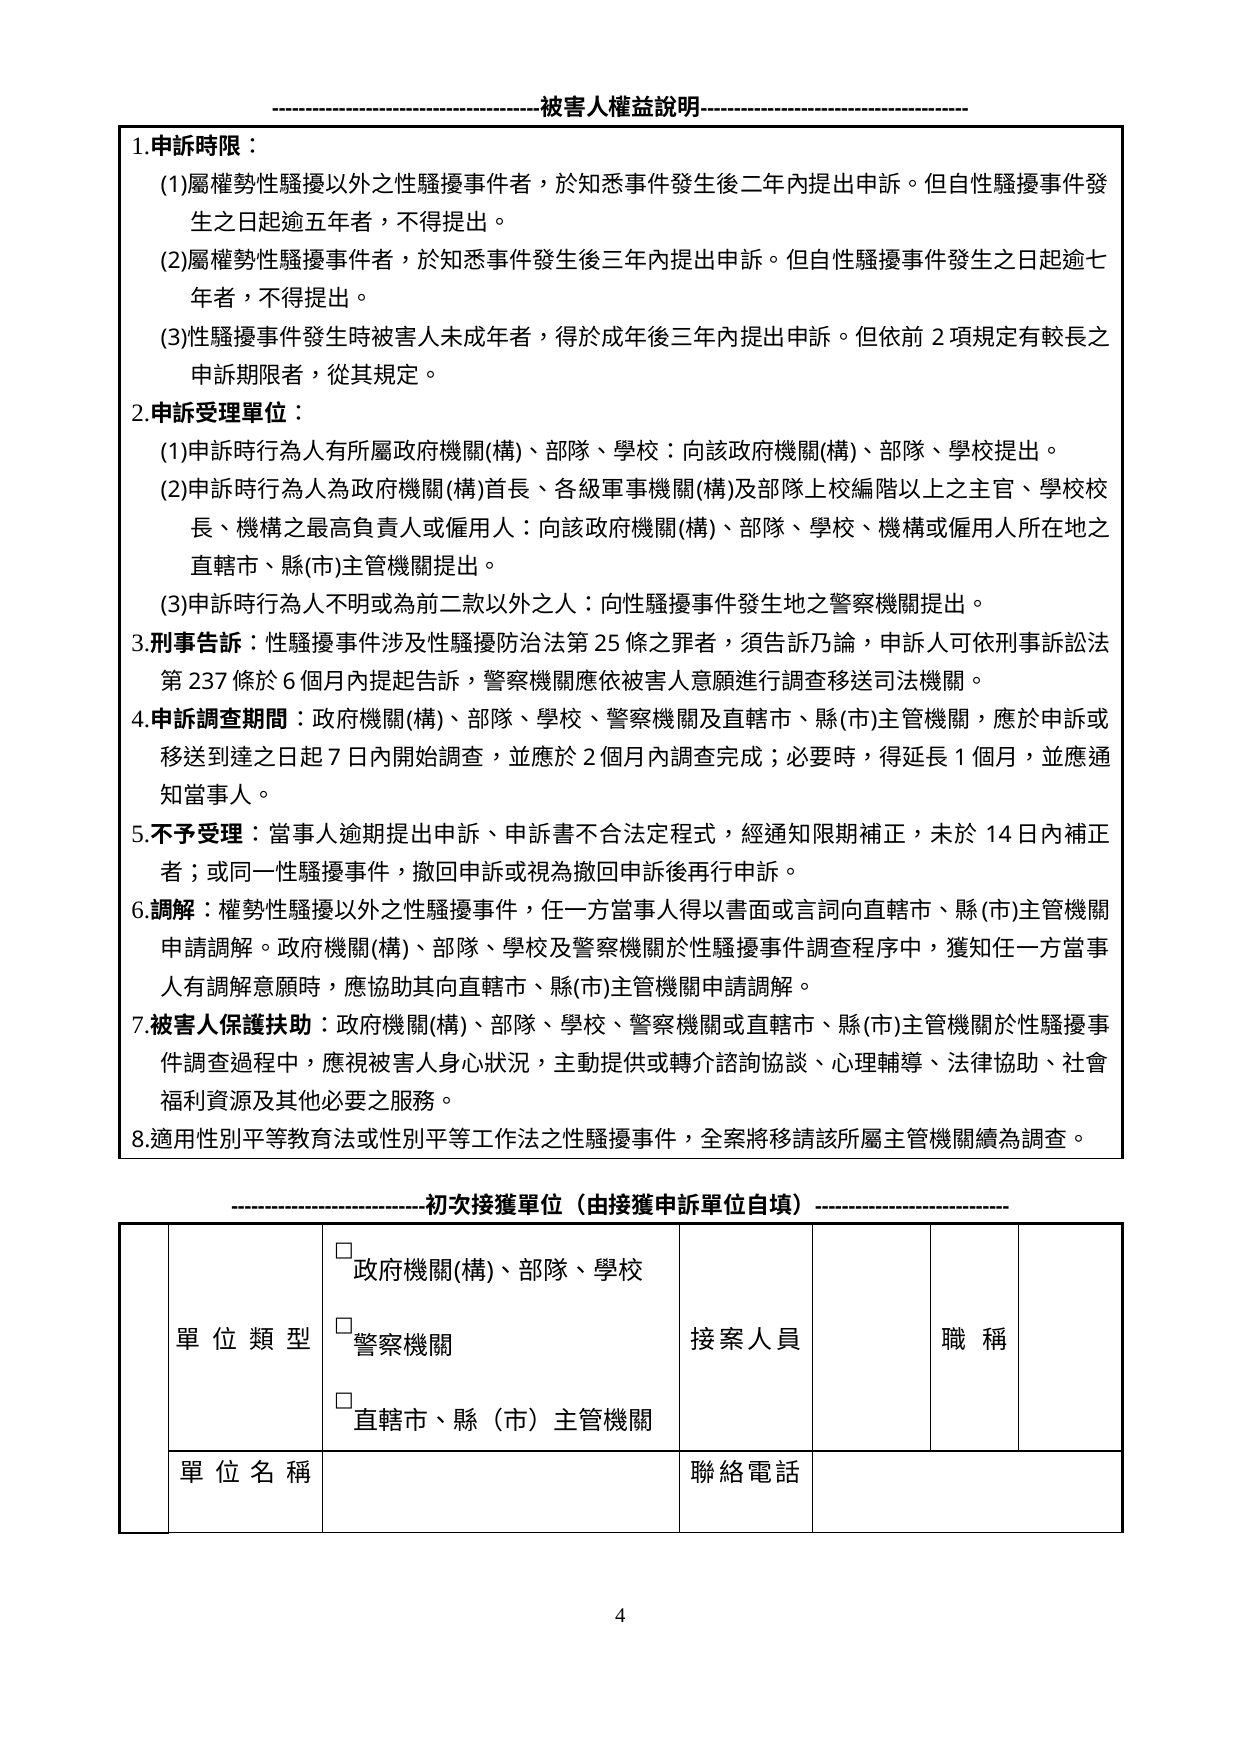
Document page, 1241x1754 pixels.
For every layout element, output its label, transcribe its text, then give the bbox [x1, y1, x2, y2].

table_cell [813, 1452, 1121, 1532]
table_header 申訴時限： 屬權勢性騷擾以外之性騷擾事件者，於知悉事件發生後二年內提出申訴。但自性騷擾事件發生之日起逾五年者，不得提出。 屬權勢性騷擾事件者，於知悉事件發生後三年內提出申訴。但自性騷擾事件發生之日起逾七年者，不得提出。 性騷擾事件發生時被害人未成年者，得於成年後三年內提出申訴。但依前2項規定有較長之申訴期限者，從其規定。 申訴受理單位： 申訴時行為人有所屬政府機關(構)、部隊、學校：向該政府機關(構)、部隊、學校提出。 申訴時行為人為政府機關(構)首長、各級軍事機關(構)及部隊上校編階以上之主官、學校校長、機構之最高負責人或僱用人：向該政府機關(構)、部隊、學校、機構或僱用人所在地之直轄市、縣(市)主管機關提出。 申訴時行為人不明或為前二款以外之人：向性騷擾事件發生地之警察機關提出。 刑事告訴：性騷擾事件涉及性騷擾防治法第25條之罪者，須告訴乃論，申訴人可依刑事訴訟法第237條於6個月內提起告訴，警察機關應依被害人意願進行調查移送司法機關。 申訴調查期間：政府機關(構)、部隊、學校、警察機關及直轄市、縣(市)主管機關，應於申訴或移送到達之日起7日內開始調查，並應於2個月內調查完成；必要時，得延長1個月，並應通知當事人。 不予受理：當事人逾期提出申訴、申訴書不合法定程式，經通知限期補正，未於14日內補正者；或同一性騷擾事件，撤回申訴或視為撤回申訴後再行申訴。 調解：權勢性騷擾以外之性騷擾事件，任一方當事人得以書面或言詞向直轄市、縣(市)主管機關申請調解。政府機關(構)、部隊、學校及警察機關於性騷擾事件調查程序中，獲知任一方當事人有調解意願時，應協助其向直轄市、縣(市)主管機關申請調解。 被害人保護扶助：政府機關(構)、部隊、學校、警察機關或直轄市、縣(市)主管機關於性騷擾事件調查過程中，應視被害人身心狀況，主動提供或轉介諮詢協談、心理輔導、法律協助、社會福利資源及其他必要之服務。 適用性別平等教育法或性別平等工作法之性騷擾事件，全案將移請該所屬主管機關續為調查。 [121, 128, 1121, 1158]
table_header □政府機關(構)、部隊、學校 □警察機關 □直轄市、縣（市）主管機關 [323, 1225, 679, 1450]
text -----------------------------初次接獲單位（由接獲申訴單位自填）----------------------------- [118, 1184, 1122, 1222]
table_cell 聯絡電話 [680, 1452, 812, 1532]
text ----------------------------------------被害人權益說明---------------------------------------- [118, 87, 1122, 124]
table_header 單位類型 [169, 1225, 322, 1450]
table_cell [323, 1452, 679, 1532]
table_header 初次接獲單位 [121, 1225, 168, 1532]
table_header [1019, 1225, 1121, 1450]
table_cell 單位名稱 [169, 1452, 322, 1532]
table_header 接案人員 [680, 1225, 812, 1450]
table_header [813, 1225, 930, 1450]
table_header 職稱 [931, 1225, 1018, 1450]
